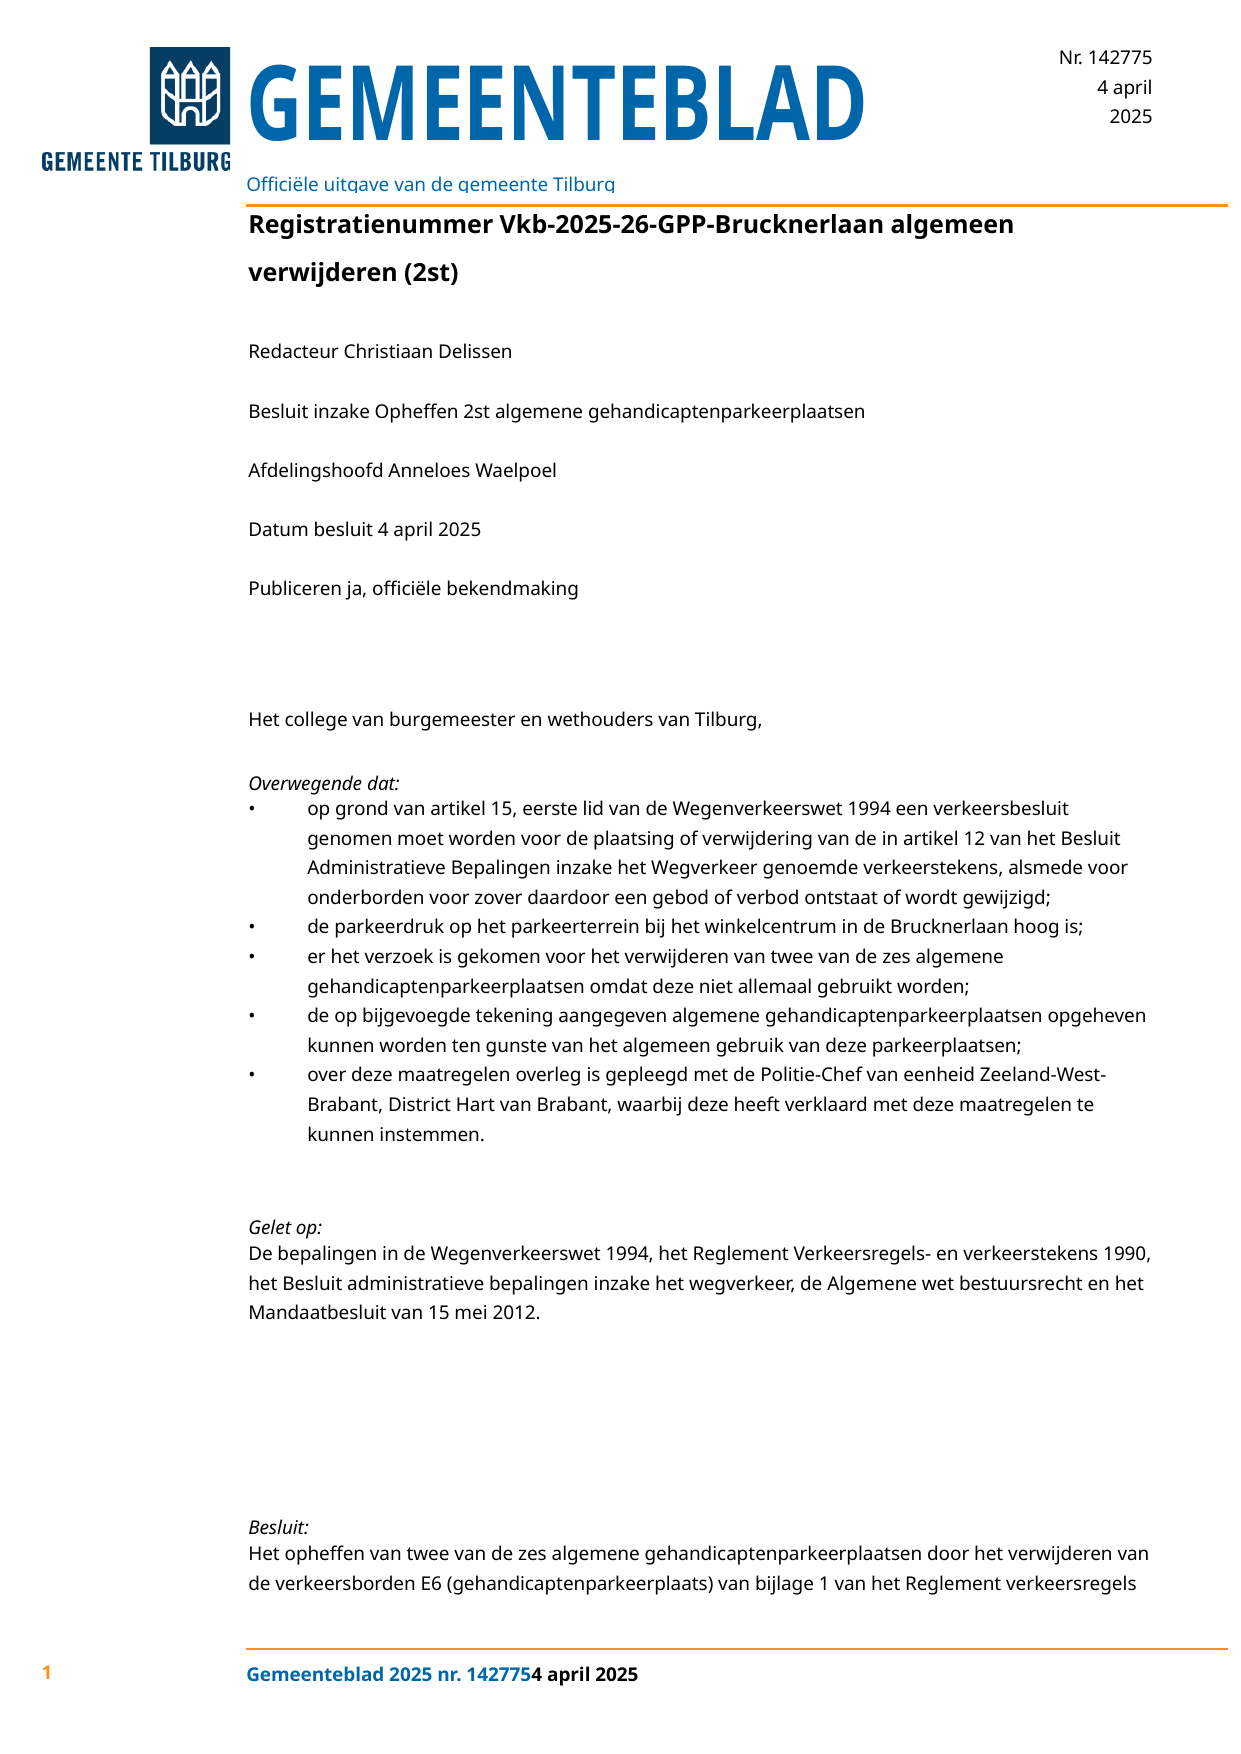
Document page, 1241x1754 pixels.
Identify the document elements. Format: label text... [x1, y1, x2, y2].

list de op bijgevoegde tekening aangegeven algemene gehandicaptenparkeerplaatsen opgeheven kunnen worden ten gunste van het algemeen gebruik van deze parkeerplaatsen; [248, 1002, 1152, 1058]
list de parkeerdruk op het parkeerterrein bij het winkelcentrum in de Brucknerlaan hoog is; [248, 914, 1152, 939]
list er het verzoek is gekomen voor het verwijderen van twee van de zes algemene gehandicaptenparkeerplaatsen omdat deze niet allemaal gebruikt worden; [248, 943, 1152, 999]
text Afdelingshoofd Anneloes Waelpoel [248, 457, 1152, 483]
text De bepalingen in de Wegenverkeerswet 1994, het Reglement Verkeersregels- en verkeerstekens 1990, het Besluit administratieve bepalingen inzake het wegverkeer, de Algemene wet bestuursrecht en het Mandaatbesluit van 15 mei 2012. [248, 1240, 1152, 1325]
list over deze maatregelen overleg is gepleegd met de Politie-Chef van eenheid Zeeland-West-Brabant, District Hart van Brabant, waarbij deze heeft verklaard met deze maatregelen te kunnen instemmen. [248, 1062, 1152, 1147]
text Het opheffen van twee van de zes algemene gehandicaptenparkeerplaatsen door het verwijderen van de verkeersborden E6 (gehandicaptenparkeerplaats) van bijlage 1 van het Reglement verkeersregels [248, 1540, 1152, 1596]
text Het college van burgemeester en wethouders van Tilburg, [248, 706, 1152, 731]
text Besluit: [248, 1514, 1152, 1540]
text Overwegende dat: [248, 770, 1152, 795]
list op grond van artikel 15, eerste lid van de Wegenverkeerswet 1994 een verkeersbesluit genomen moet worden voor de plaatsing of verwijdering van de in artikel 12 van het Besluit Administratieve Bepalingen inzake het Wegverkeer genoemde verkeerstekens, alsmede voor onderborden voor zover daardoor een gebod of verbod ontstaat of wordt gewijzigd; [248, 795, 1152, 910]
text Registratienummer Vkb-2025-26-GPP-Brucknerlaan algemeen verwijderen (2st) [248, 207, 1152, 288]
text Datum besluit 4 april 2025 [248, 516, 1152, 542]
text Gelet op: [248, 1214, 1152, 1240]
text Publiceren ja, officiële bekendmaking [248, 575, 1152, 601]
picture [41, 47, 231, 172]
text Redacteur Christiaan Delissen [248, 339, 1152, 364]
text Besluit inzake Opheffen 2st algemene gehandicaptenparkeerplaatsen [248, 398, 1152, 423]
